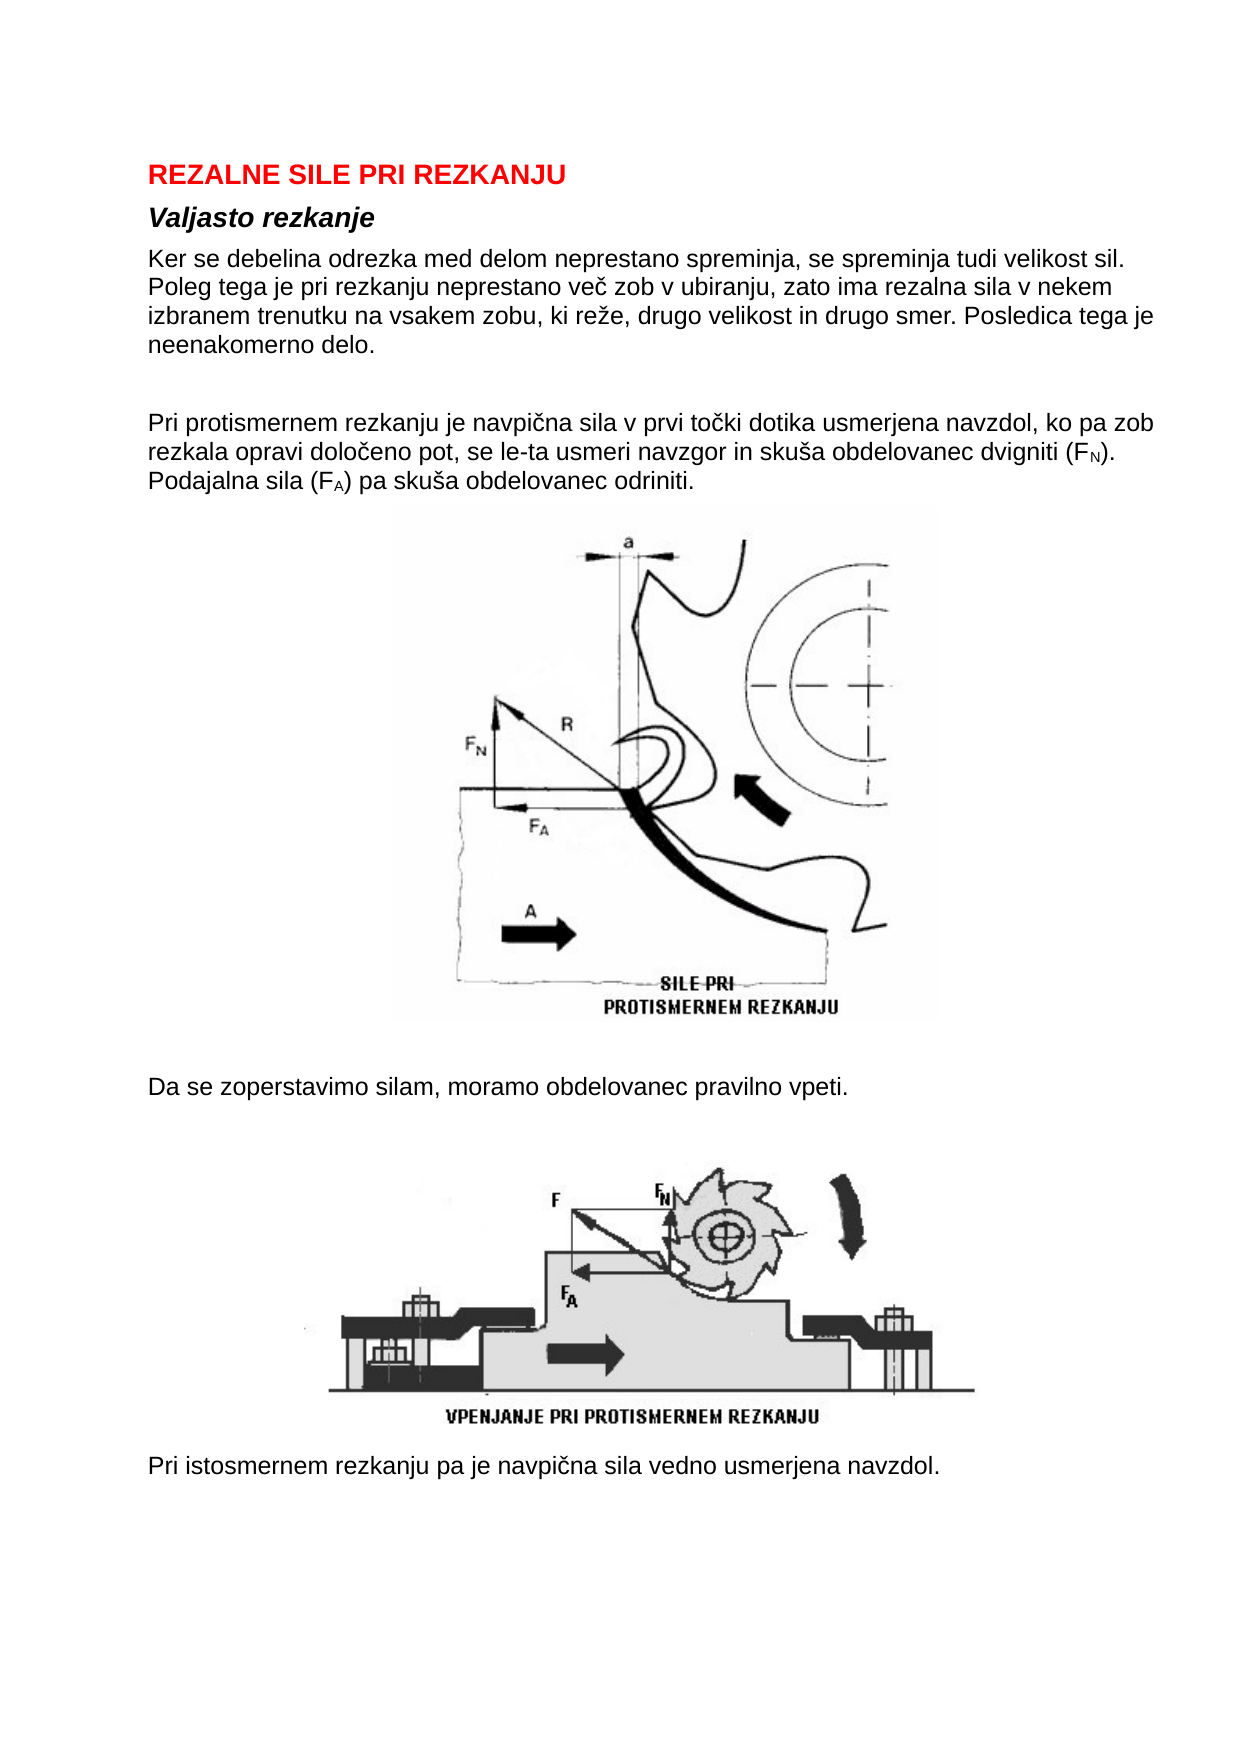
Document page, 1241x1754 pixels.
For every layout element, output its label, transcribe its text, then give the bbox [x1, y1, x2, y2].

text Valjasto rezkanje [148, 201, 1181, 233]
text Ker se debelina odrezka med delom neprestano spreminja, se spreminja tudi velikost sil. Poleg tega je pri rezkanju neprestano več zob v ubiranju, zato ima rezalna sila v nekem izbranem trenutku na vsakem zobu, ki reže, drugo velikost in drugo smer. Posledica tega je neenakomerno delo. [148, 244, 1181, 359]
text Pri protismernem rezkanju je navpična sila v prvi točki dotika usmerjena navzdol, ko pa zob rezkala opravi določeno pot, se le-ta usmeri navzgor in skuša obdelovanec dvigniti (FN). Podajalna sila (FA) pa skuša obdelovanec odriniti. [148, 408, 1181, 494]
picture [304, 1110, 1025, 1441]
text REZALNE SILE PRI REZKANJU [148, 158, 1181, 190]
text Pri istosmernem rezkanju pa je navpična sila vedno usmerjena navzdol. [148, 1451, 1181, 1480]
text Da se zoperstavimo silam, moramo obdelovanec pravilno vpeti. [148, 1072, 1181, 1100]
picture [391, 505, 938, 1022]
